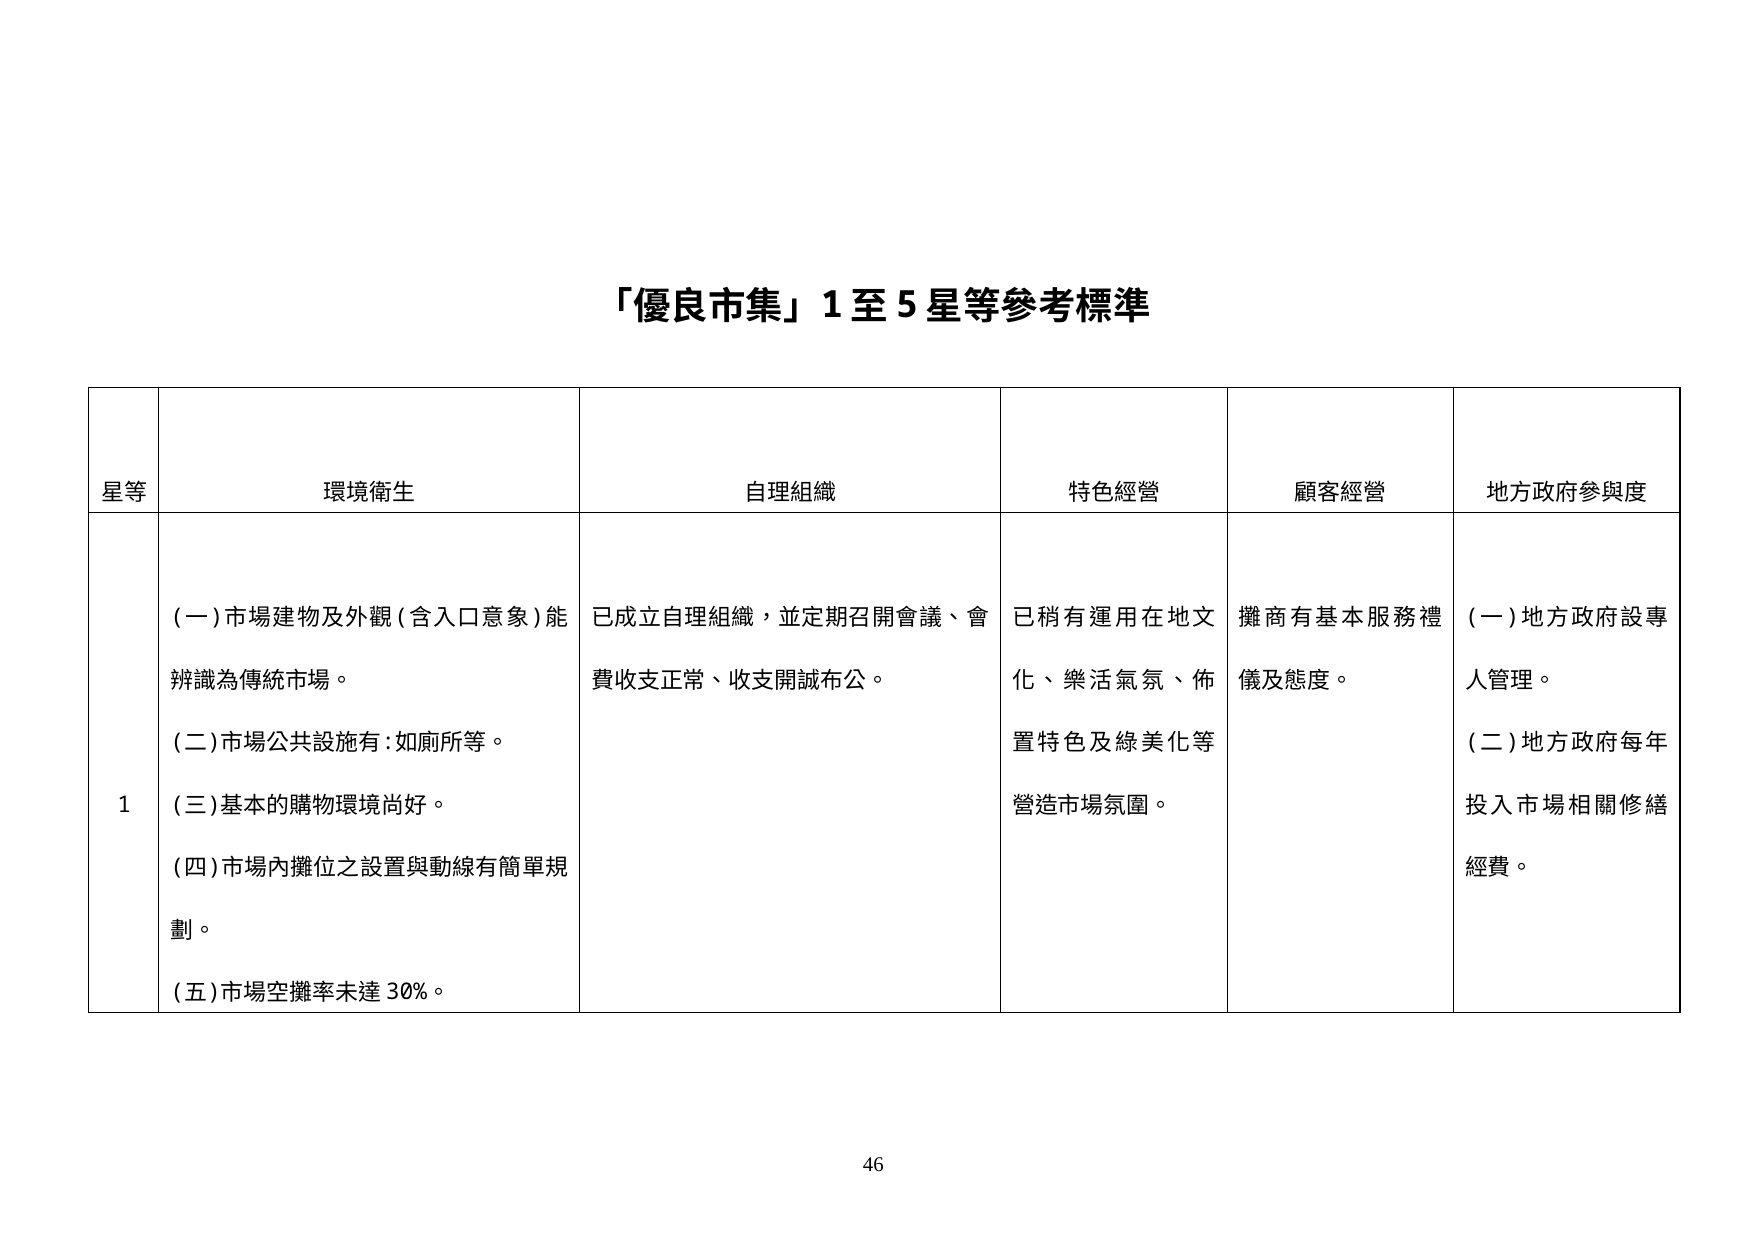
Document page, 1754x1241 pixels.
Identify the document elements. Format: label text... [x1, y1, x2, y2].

table_cell (一)地方政府設專人管理。 (二)地方政府每年投入市場相關修繕經費。 [1454, 513, 1679, 1012]
text 「優良市集」1至5星等參考標準 [89, 262, 1657, 324]
table_header 特色經營 [1001, 388, 1227, 512]
table_header 地方政府參與度 [1454, 388, 1679, 512]
table_cell 已稍有運用在地文化、樂活氣氛、佈置特色及綠美化等營造市場氛圍。 [1001, 513, 1227, 1012]
table_cell 1 [89, 513, 158, 1012]
table_cell (一)市場建物及外觀(含入口意象)能辨識為傳統市場。 (二)市場公共設施有:如廁所等。 (三)基本的購物環境尚好。 (四)市場內攤位之設置與動線有簡單規劃。 (五)市場空攤率未達30%。 [159, 513, 579, 1012]
table_header 環境衛生 [159, 388, 579, 512]
table_cell 已成立自理組織，並定期召開會議、會費收支正常、收支開誠布公。 [580, 513, 1000, 1012]
table_cell 攤商有基本服務禮儀及態度。 [1228, 513, 1453, 1012]
table_header 顧客經營 [1228, 388, 1453, 512]
table_header 自理組織 [580, 388, 1000, 512]
table_header 星等 [89, 388, 158, 512]
